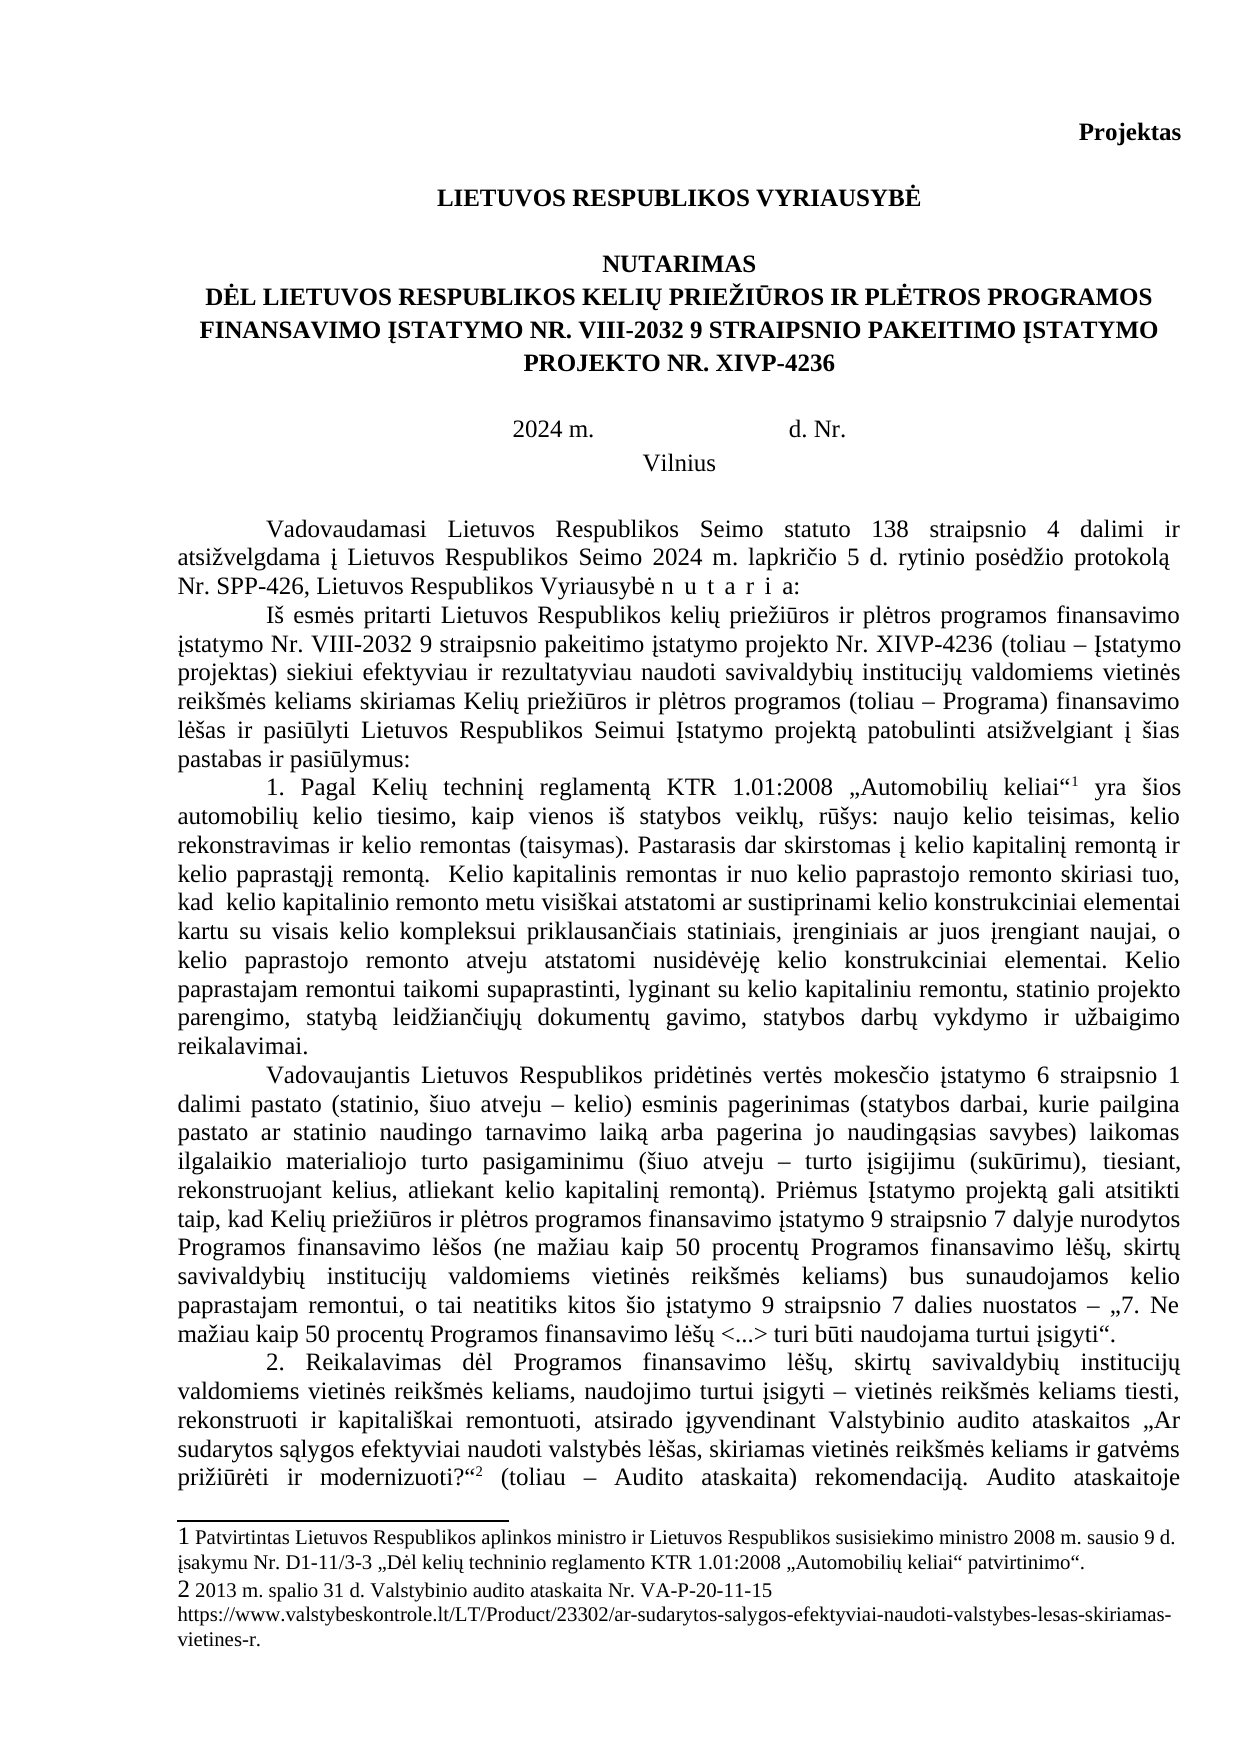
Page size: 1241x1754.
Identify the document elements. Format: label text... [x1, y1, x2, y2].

text Vadovaudamasi Lietuvos Respublikos Seimo statuto 138 straipsnio 4 dalimi ir atsižvelgdama į Lietuvos Respublikos Seimo 2024 m. lapkričio 5 d. rytinio posėdžio protokolą Nr. SPP-426, Lietuvos Respublikos Vyriausybė nutaria: [177, 514, 1181, 600]
text Vadovaujantis Lietuvos Respublikos pridėtinės vertės mokesčio įstatymo 6 straipsnio 1 dalimi pastato (statinio, šiuo atveju – kelio) esminis pagerinimas (statybos darbai, kurie pailgina pastato ar statinio naudingo tarnavimo laiką arba pagerina jo naudingąsias savybes) laikomas ilgalaikio materialiojo turto pasigaminimu (šiuo atveju – turto įsigijimu (sukūrimu), tiesiant, rekonstruojant kelius, atliekant kelio kapitalinį remontą). Priėmus Įstatymo projektą gali atsitikti taip, kad Kelių priežiūros ir plėtros programos finansavimo įstatymo 9 straipsnio 7 dalyje nurodytos Programos finansavimo lėšos (ne mažiau kaip 50 procentų Programos finansavimo lėšų, skirtų savivaldybių institucijų valdomiems vietinės reikšmės keliams) bus sunaudojamos kelio paprastajam remontui, o tai neatitiks kitos šio įstatymo 9 straipsnio 7 dalies nuostatos – „7. Ne mažiau kaip 50 procentų Programos finansavimo lėšų <...> turi būti naudojama turtui įsigyti“. [177, 1060, 1181, 1347]
text Vilnius [177, 448, 1181, 476]
text 2. Reikalavimas dėl Programos finansavimo lėšų, skirtų savivaldybių institucijų valdomiems vietinės reikšmės keliams, naudojimo turtui įsigyti – vietinės reikšmės keliams tiesti, rekonstruoti ir kapitališkai remontuoti, atsirado įgyvendinant Valstybinio audito ataskaitos „Ar sudarytos sąlygos efektyviai naudoti valstybės lėšas, skiriamas vietinės reikšmės keliams ir gatvėms prižiūrėti ir modernizuoti?“ (toliau – Audito ataskaita) rekomendaciją. Audito ataskaitoje [177, 1347, 1181, 1491]
text 2013 m. spalio 31 d. Valstybinio audito ataskaita Nr. VA-P-20-11-15 https://www.valstybeskontrole.lt/LT/Product/23302/ar-sudarytos-salygos-efektyviai-naudoti-valstybes-lesas-skiriamas-vietines-r. [177, 1574, 1181, 1651]
text 1. Pagal Kelių techninį reglamentą KTR 1.01:2008 „Automobilių keliai“ yra šios automobilių kelio tiesimo, kaip vienos iš statybos veiklų, rūšys: naujo kelio teisimas, kelio rekonstravimas ir kelio remontas (taisymas). Pastarasis dar skirstomas į kelio kapitalinį remontą ir kelio paprastąjį remontą. Kelio kapitalinis remontas ir nuo kelio paprastojo remonto skiriasi tuo, kad kelio kapitalinio remonto metu visiškai atstatomi ar sustiprinami kelio konstrukciniai elementai kartu su visais kelio kompleksui priklausančiais statiniais, įrenginiais ar juos įrengiant naujai, o kelio paprastojo remonto atveju atstatomi nusidėvėję kelio konstrukciniai elementai. Kelio paprastajam remontui taikomi supaprastinti, lyginant su kelio kapitaliniu remontu, statinio projekto parengimo, statybą leidžiančiųjų dokumentų gavimo, statybos darbų vykdymo ir užbaigimo reikalavimai. [177, 772, 1181, 1060]
text Projektas [177, 117, 1181, 146]
text Iš esmės pritarti Lietuvos Respublikos kelių priežiūros ir plėtros programos finansavimo įstatymo Nr. VIII-2032 9 straipsnio pakeitimo įstatymo projekto Nr. XIVP-4236 (toliau – Įstatymo projektas) siekiui efektyviau ir rezultatyviau naudoti savivaldybių institucijų valdomiems vietinės reikšmės keliams skiriamas Kelių priežiūros ir plėtros programos (toliau – Programa) finansavimo lėšas ir pasiūlyti Lietuvos Respublikos Seimui Įstatymo projektą patobulinti atsižvelgiant į šias pastabas ir pasiūlymus: [177, 600, 1181, 772]
text DĖL LIETUVOS RESPUBLIKOS KELIŲ PRIEŽIŪROS IR PLĖTROS PROGRAMOS FINANSAVIMO ĮSTATYMO NR. VIII-2032 9 STRAIPSNIO PAKEITIMO ĮSTATYMO PROJEKTO NR. XIVP-4236 [177, 282, 1181, 377]
text Patvirtintas Lietuvos Respublikos aplinkos ministro ir Lietuvos Respublikos susisiekimo ministro 2008 m. sausio 9 d. įsakymu Nr. D1-11/3-3 „Dėl kelių techninio reglamento KTR 1.01:2008 „Automobilių keliai“ patvirtinimo“. [177, 1521, 1181, 1574]
text 2024 m. d. Nr. [177, 414, 1181, 443]
text NUTARIMAS [177, 249, 1181, 278]
text LIETUVOS RESPUBLIKOS VYRIAUSYBĖ [177, 183, 1181, 212]
